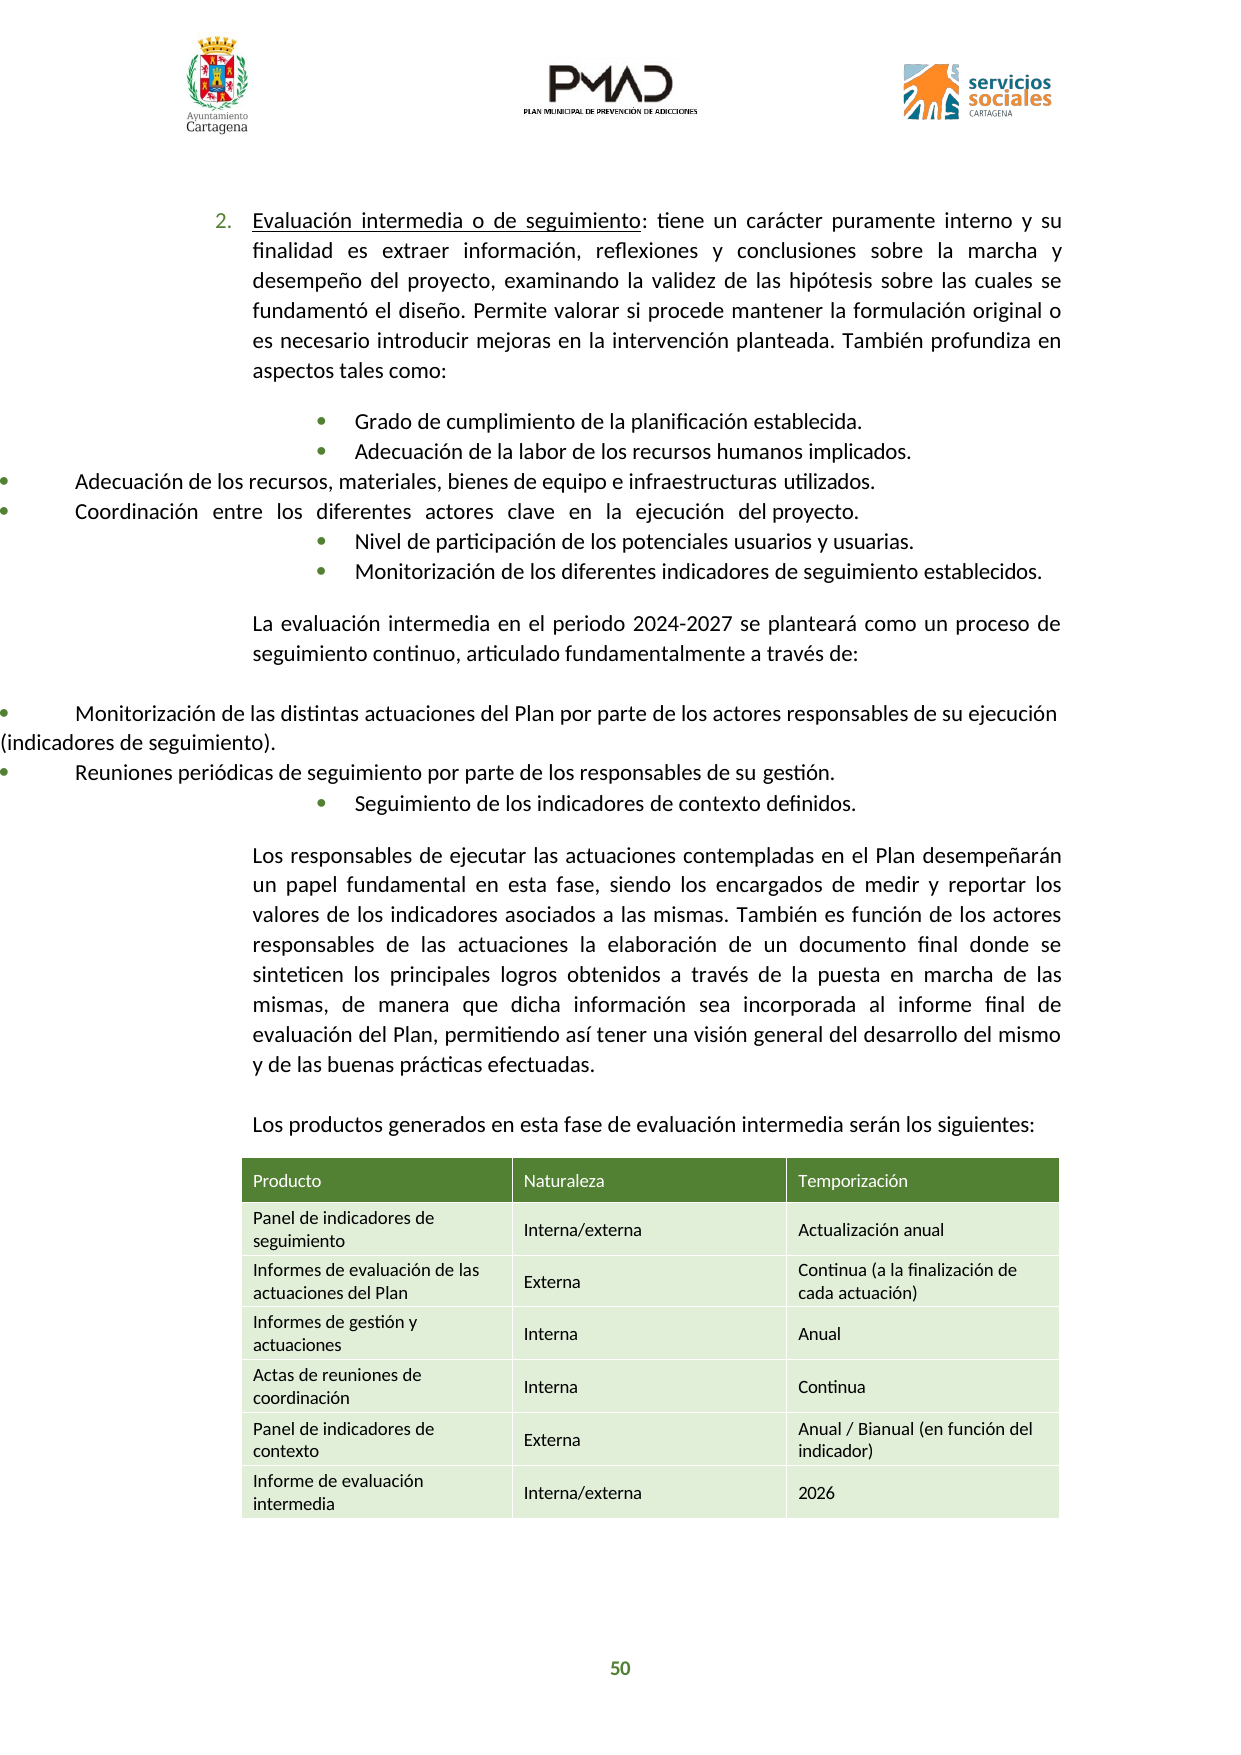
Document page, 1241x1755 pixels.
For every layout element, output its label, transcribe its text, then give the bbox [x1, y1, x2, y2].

table_header Producto [242, 1158, 512, 1202]
list Nivel de participación de los potenciales usuarios y usuarias. [317, 527, 1241, 556]
list Adecuación de la labor de los recursos humanos implicados. [317, 437, 1241, 465]
table_header Temporización [787, 1158, 1059, 1202]
table_cell Interna [513, 1307, 786, 1359]
list Adecuación de los recursos, materiales, bienes de equipo e infraestructuras utilizados. [0, 467, 1063, 495]
table_cell Informe de evaluación intermedia [242, 1466, 512, 1518]
table_cell Informes de gestión y actuaciones [242, 1307, 512, 1359]
table_header Naturaleza [513, 1158, 786, 1202]
list Grado de cumplimiento de la planificación establecida. [317, 407, 1241, 435]
table_cell Actas de reuniones de coordinación [242, 1360, 512, 1412]
table_cell Interna [513, 1360, 786, 1412]
list Evaluación intermedia o de seguimiento: tiene un carácter puramente interno y su finalidad es extraer información, reflexiones y conclusiones sobre la marcha y desempeño del proyecto, examinando la validez de las hipótesis sobre las cuales se fundamentó el diseño. Permite valorar si procede mantener la formulación original o es necesario introducir mejoras en la intervención planteada. También profundiza en aspectos tales como: [215, 207, 1063, 384]
table_cell Interna/externa [513, 1203, 786, 1255]
list Coordinación entre los diferentes actores clave en la ejecución del proyecto. [0, 497, 1063, 525]
table_cell Continua [787, 1360, 1059, 1412]
table_cell Informes de evaluación de las actuaciones del Plan [242, 1256, 512, 1306]
table_cell Panel de indicadores de seguimiento [242, 1203, 512, 1255]
table_cell Actualización anual [787, 1203, 1059, 1255]
list Monitorización de los diferentes indicadores de seguimiento establecidos. [317, 557, 1241, 585]
text Los responsables de ejecutar las actuaciones contempladas en el Plan desempeñarán un papel fundamental en esta fase, siendo los encargados de medir y reportar los valores de los indicadores asociados a las mismas. También es función de los actores responsables de las actuaciones la elaboración de un documento final donde se sinteticen los principales logros obtenidos a través de la puesta en marcha de las mismas, de manera que dicha información sea incorporada al informe final de evaluación del Plan, permitiendo así tener una visión general del desarrollo del mismo y de las buenas prácticas efectuadas. [252, 841, 1063, 1078]
table_cell 2026 [787, 1466, 1059, 1518]
list Monitorización de las distintas actuaciones del Plan por parte de los actores responsables de su ejecución (indicadores de seguimiento). [0, 699, 1062, 757]
table_cell Externa [513, 1256, 786, 1306]
table_cell Externa [513, 1413, 786, 1465]
text La evaluación intermedia en el periodo 2024-2027 se planteará como un proceso de seguimiento continuo, articulado fundamentalmente a través de: [252, 609, 1063, 667]
table_cell Panel de indicadores de contexto [242, 1413, 512, 1465]
table_cell Anual [787, 1307, 1059, 1359]
table_cell Anual / Bianual (en función del indicador) [787, 1413, 1059, 1465]
table_cell Interna/externa [513, 1466, 786, 1518]
table_cell Continua (a la finalización de cada actuación) [787, 1256, 1059, 1306]
list Seguimiento de los indicadores de contexto definidos. [317, 788, 1241, 817]
list Reuniones periódicas de seguimiento por parte de los responsables de su gestión. [0, 758, 1063, 786]
text Los productos generados en esta fase de evaluación intermedia serán los siguientes: [252, 1110, 1241, 1138]
